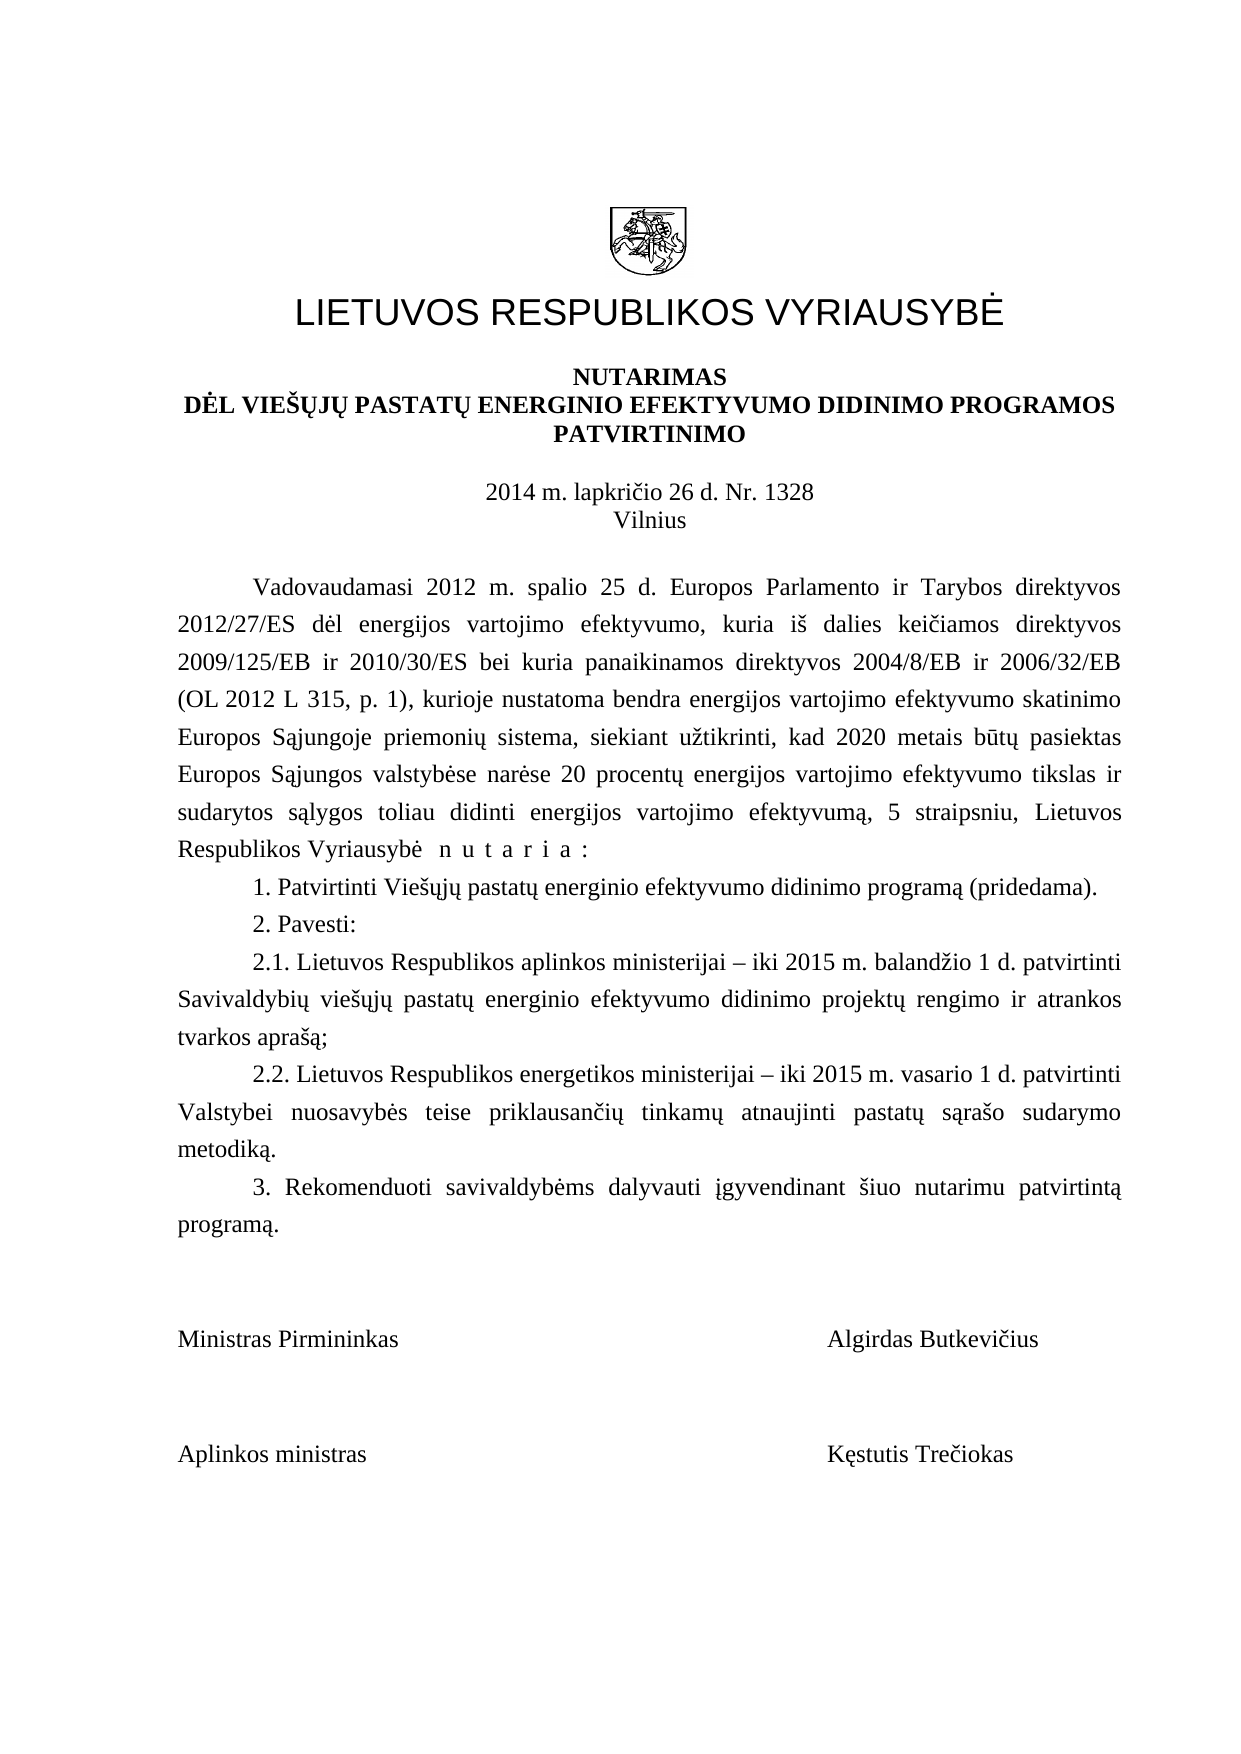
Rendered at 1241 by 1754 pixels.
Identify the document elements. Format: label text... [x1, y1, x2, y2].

text Aplinkos ministras Kęstutis Trečiokas [177, 1439, 1122, 1468]
text 3. Rekomenduoti savivaldybėms dalyvauti įgyvendinant šiuo nutarimu patvirtintą programą. [177, 1163, 1122, 1238]
text Lietuvos Respublikos Vyriausybė [177, 290, 1122, 333]
text Vadovaudamasi 2012 m. spalio 25 d. Europos Parlamento ir Tarybos direktyvos 2012/27/ES dėl energijos vartojimo efektyvumo, kuria iš dalies keičiamos direktyvos 2009/125/EB ir 2010/30/ES bei kuria panaikinamos direktyvos 2004/8/EB ir 2006/32/EB (OL 2012 L 315, p. 1), kurioje nustatoma bendra energijos vartojimo efektyvumo skatinimo Europos Sąjungoje priemonių sistema, siekiant užtikrinti, kad 2020 metais būtų pasiektas Europos Sąjungos valstybėse narėse 20 procentų energijos vartojimo efektyvumo tikslas ir sudarytos sąlygos toliau didinti energijos vartojimo efektyvumą, 5 straipsniu, Lietuvos Respublikos Vyriausybė nutaria: [177, 563, 1122, 863]
text nutarimas [177, 362, 1122, 390]
text 1. Patvirtinti Viešųjų pastatų energinio efektyvumo didinimo programą (pridedama). [177, 863, 1122, 900]
text Dėl VIEŠŲJŲ PASTATŲ ENERGINIO EFEKTYVUMO DIDINIMO PROGRAMOS PATVIRTINIMO [177, 390, 1122, 448]
text 2.2. Lietuvos Respublikos energetikos ministerijai – iki 2015 m. vasario 1 d. patvirtinti Valstybei nuosavybės teise priklausančių tinkamų atnaujinti pastatų sąrašo sudarymo metodiką. [177, 1050, 1122, 1163]
text 2. Pavesti: [177, 900, 1122, 938]
text 2014 m. lapkričio 26 d. Nr. 1328 Vilnius [177, 477, 1122, 534]
text Ministras Pirmininkas Algirdas Butkevičius [177, 1324, 1122, 1353]
text 2.1. Lietuvos Respublikos aplinkos ministerijai – iki 2015 m. balandžio 1 d. patvirtinti Savivaldybių viešųjų pastatų energinio efektyvumo didinimo projektų rengimo ir atrankos tvarkos aprašą; [177, 938, 1122, 1050]
